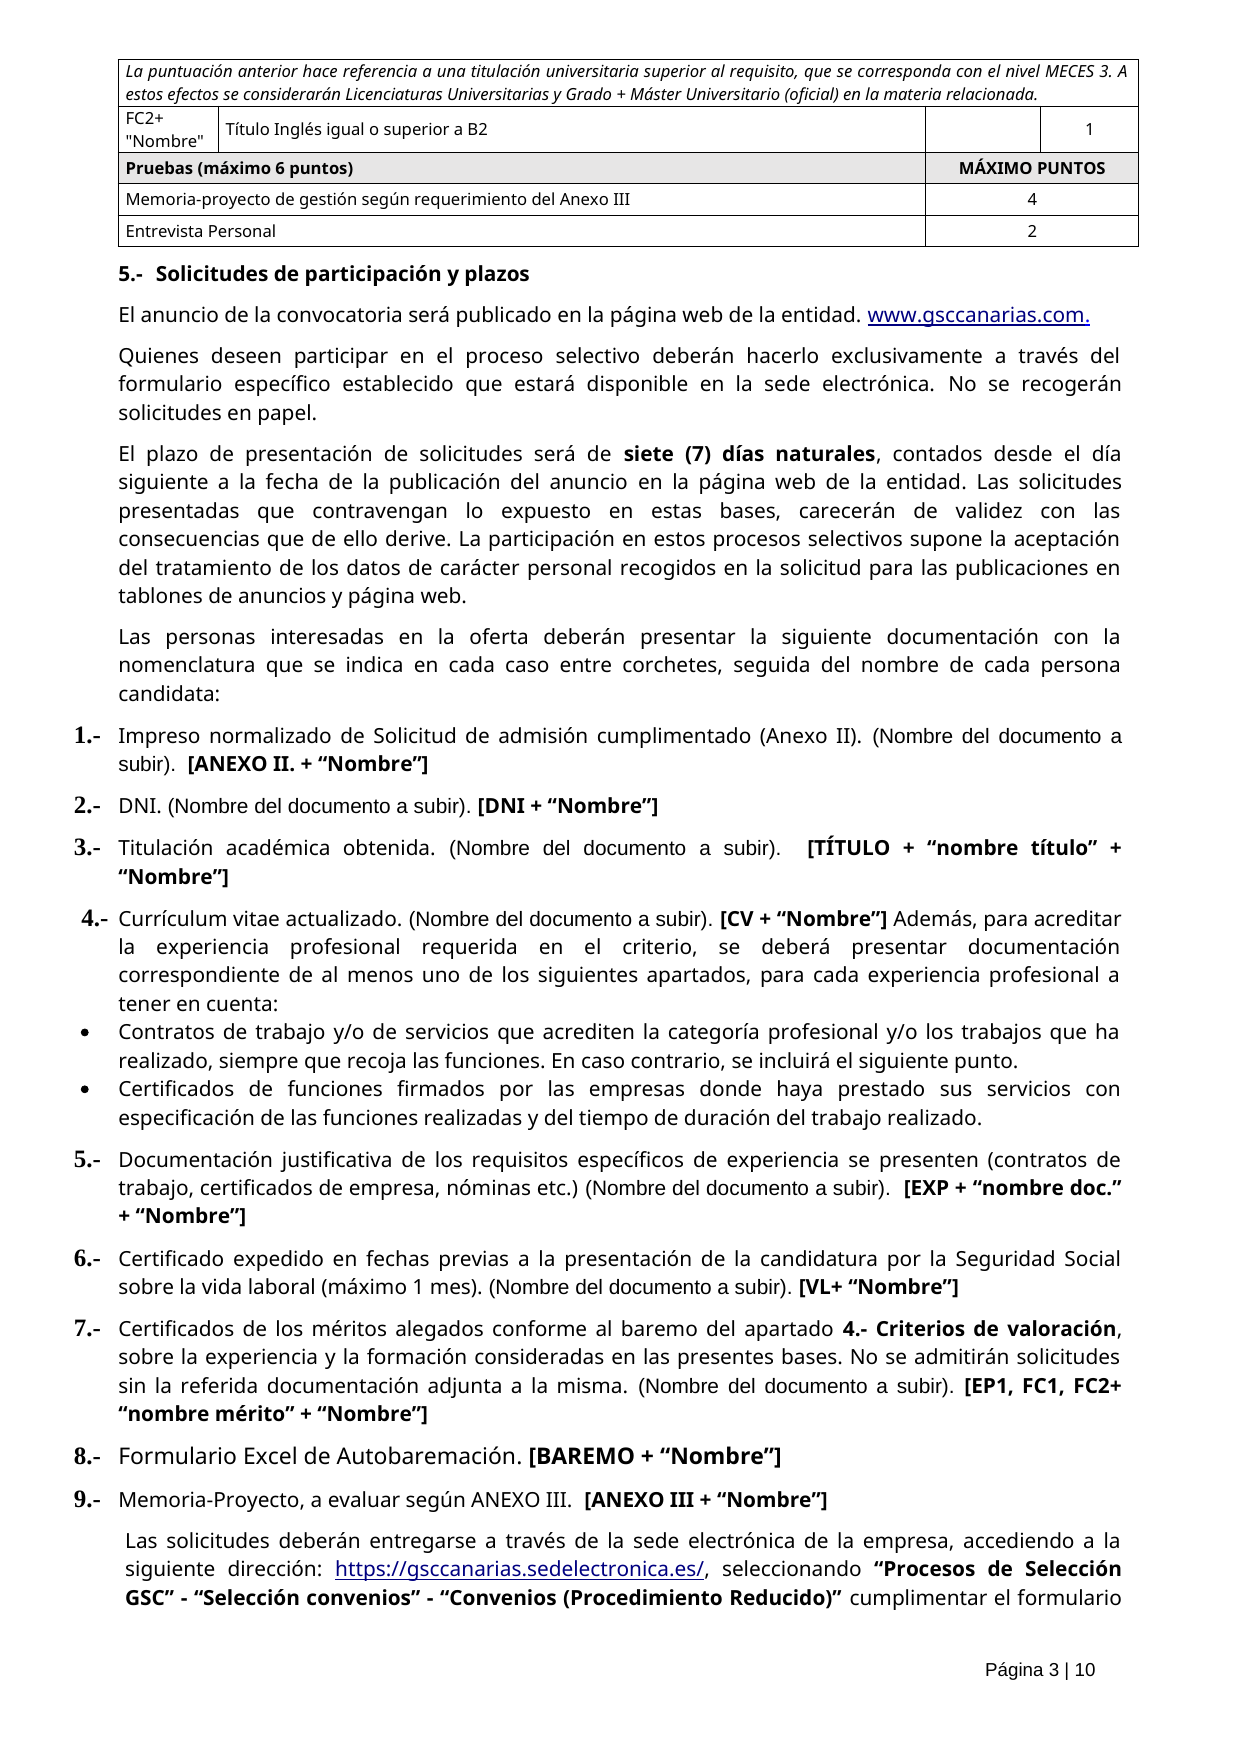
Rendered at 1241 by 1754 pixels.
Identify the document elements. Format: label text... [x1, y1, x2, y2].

table_cell La puntuación anterior hace referencia a una titulación universitaria superior al requisito, que se corresponda con el nivel MECES 3. A estos efectos se considerarán Licenciaturas Universitarias y Grado + Máster Universitario (oficial) en la materia relacionada. [119, 60, 1138, 106]
table_cell 2 [926, 216, 1138, 246]
list Certificados de funciones firmados por las empresas donde haya prestado sus servicios con especificación de las funciones realizadas y del tiempo de duración del trabajo realizado. [81, 1074, 1122, 1131]
text El anuncio de la convocatoria será publicado en la página web de la entidad. www.gsccanarias.com. [118, 300, 1122, 329]
text Las solicitudes deberán entregarse a través de la sede electrónica de la empresa, accediendo a la siguiente dirección: https://gsccanarias.sedelectronica.es/, seleccionando “Procesos de Selección GSC” - “Selección convenios” - “Convenios (Procedimiento Reducido)” cumplimentar el formulario [125, 1526, 1122, 1611]
list DNI. (Nombre del documento a subir). [DNI + “Nombre”] [74, 790, 1122, 820]
text Las personas interesadas en la oferta deberán presentar la siguiente documentación con la nomenclatura que se indica en cada caso entre corchetes, seguida del nombre de cada persona candidata: [118, 622, 1122, 707]
table_cell Pruebas (máximo 6 puntos) [119, 153, 925, 183]
list Titulación académica obtenida. (Nombre del documento a subir). [TÍTULO + “nombre título” + “Nombre”] [74, 832, 1122, 890]
list Formulario Excel de Autobaremación. [BAREMO + “Nombre”] [74, 1440, 1122, 1472]
table_cell Título Inglés igual o superior a B2 [219, 107, 925, 152]
text El plazo de presentación de solicitudes será de siete (7) días naturales, contados desde el día siguiente a la fecha de la publicación del anuncio en la página web de la entidad. Las solicitudes presentadas que contravengan lo expuesto en estas bases, carecerán de validez con las consecuencias que de ello derive. La participación en estos procesos selectivos supone la aceptación del tratamiento de los datos de carácter personal recogidos en la solicitud para las publicaciones en tablones de anuncios y página web. [118, 439, 1122, 609]
subtitle Solicitudes de participación y plazos [530, 259, 1122, 288]
list Currículum vitae actualizado. (Nombre del documento a subir). [CV + “Nombre”] Además, para acreditar la experiencia profesional requerida en el criterio, se deberá presentar documentación correspondiente de al menos uno de los siguientes apartados, para cada experiencia profesional a tener en cuenta: [81, 903, 1122, 1017]
table_cell FC2+ "Nombre" [119, 107, 218, 152]
list Impreso normalizado de Solicitud de admisión cumplimentado (Anexo II). (Nombre del documento a subir). [ANEXO II. + “Nombre”] [74, 720, 1122, 778]
list Certificado expedido en fechas previas a la presentación de la candidatura por la Seguridad Social sobre la vida laboral (máximo 1 mes). (Nombre del documento a subir). [VL+ “Nombre”] [74, 1243, 1122, 1301]
list Memoria-Proyecto, a evaluar según ANEXO III. [ANEXO III + “Nombre”] [74, 1484, 1122, 1513]
list Certificados de los méritos alegados conforme al baremo del apartado 4.- Criterios de valoración, sobre la experiencia y la formación consideradas en las presentes bases. No se admitirán solicitudes sin la referida documentación adjunta a la misma. (Nombre del documento a subir). [EP1, FC1, FC2+ “nombre mérito” + “Nombre”] [74, 1313, 1122, 1428]
table_cell [926, 107, 1040, 152]
table_cell Entrevista Personal [119, 216, 925, 246]
table_cell 4 [926, 184, 1138, 214]
table_cell 1 [1041, 107, 1138, 152]
table_cell Memoria-proyecto de gestión según requerimiento del Anexo III [119, 184, 925, 214]
text Quienes deseen participar en el proceso selectivo deberán hacerlo exclusivamente a través del formulario específico establecido que estará disponible en la sede electrónica. No se recogerán solicitudes en papel. [118, 341, 1122, 426]
list Contratos de trabajo y/o de servicios que acrediten la categoría profesional y/o los trabajos que ha realizado, siempre que recoja las funciones. En caso contrario, se incluirá el siguiente punto. [81, 1017, 1122, 1074]
list Documentación justificativa de los requisitos específicos de experiencia se presenten (contratos de trabajo, certificados de empresa, nóminas etc.) (Nombre del documento a subir). [EXP + “nombre doc.” + “Nombre”] [74, 1144, 1122, 1230]
table_cell MÁXIMO PUNTOS [926, 153, 1138, 183]
